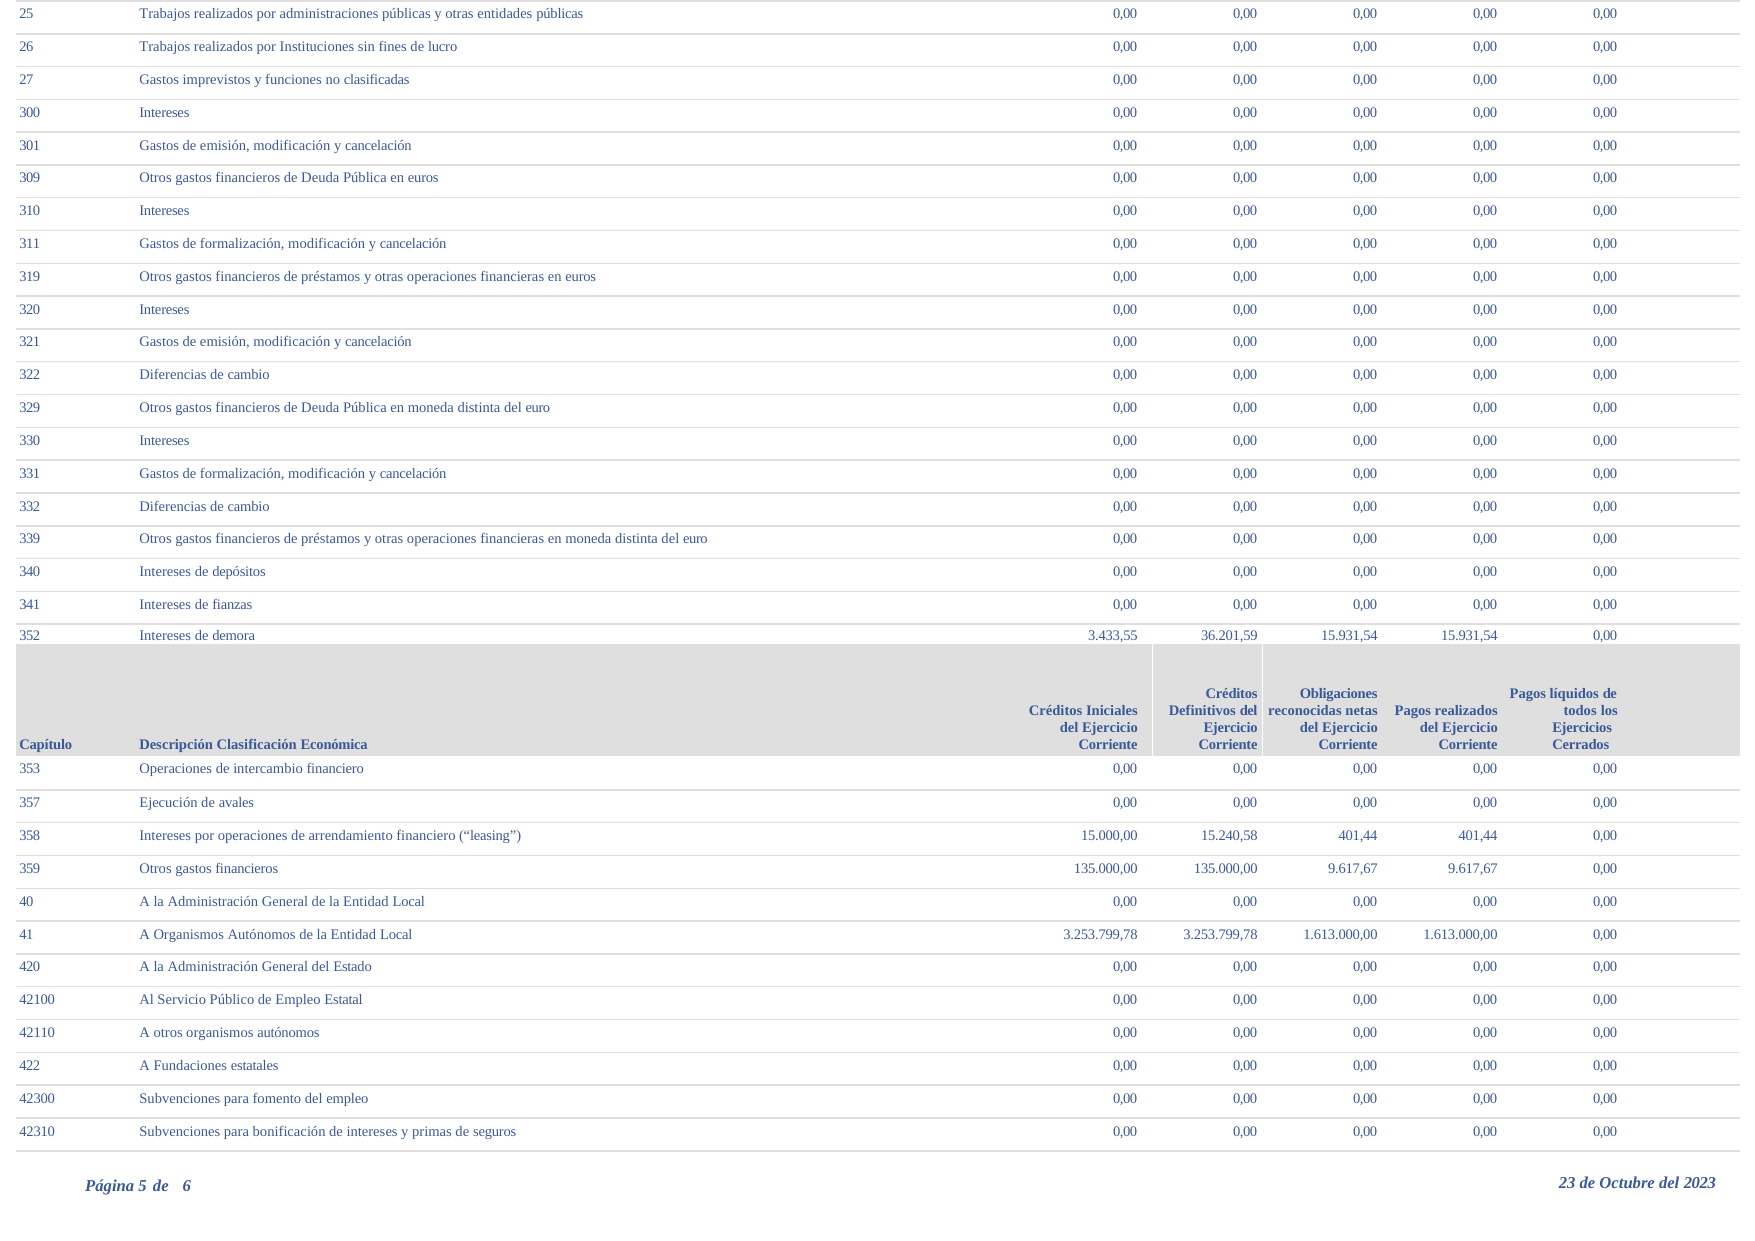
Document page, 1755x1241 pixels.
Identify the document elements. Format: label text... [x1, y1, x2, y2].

table_cell 0,00 [998, 791, 1152, 822]
table_cell 0,00 [1386, 592, 1503, 623]
table_cell 0,00 [1153, 1119, 1262, 1150]
table_cell 358 [16, 823, 106, 854]
table_cell 0,00 [1504, 2, 1740, 33]
table_cell 0,00 [869, 461, 1153, 492]
table_cell 0,00 [1153, 1020, 1262, 1051]
table_cell 0,00 [1504, 166, 1740, 197]
table_cell 0,00 [1263, 2, 1386, 33]
table_cell 0,00 [1386, 1020, 1503, 1051]
table_cell 0,00 [1504, 264, 1740, 295]
table_cell 0,00 [1504, 133, 1740, 164]
table_cell 0,00 [1153, 791, 1262, 822]
table_cell 0,00 [869, 198, 1153, 229]
table_cell 42110 [16, 1020, 106, 1051]
table_cell 0,00 [1386, 791, 1503, 822]
table_cell Gastos de formalización, modificación y cancelación [106, 231, 869, 262]
table_cell 0,00 [1386, 100, 1503, 131]
table_cell 0,00 [1263, 198, 1386, 229]
table_cell Gastos de emisión, modificación y cancelación [106, 330, 869, 361]
table_cell 0,00 [1386, 494, 1503, 525]
table_cell 0,00 [1386, 527, 1503, 558]
table_cell 0,00 [1153, 756, 1262, 789]
table_cell 0,00 [1263, 987, 1386, 1019]
table_cell 41 [16, 922, 106, 953]
table_header Descripción Clasificación Económica [106, 644, 998, 756]
table_cell Otros gastos financieros de préstamos y otras operaciones financieras en moneda distinta del euro [106, 527, 869, 558]
table_cell 0,00 [1503, 889, 1740, 920]
table_cell 25 [16, 2, 106, 33]
table_cell 0,00 [1386, 428, 1503, 459]
table_cell 0,00 [1504, 625, 1740, 644]
table_cell 0,00 [1153, 362, 1262, 394]
table_cell 0,00 [1263, 133, 1386, 164]
table_cell 0,00 [1263, 494, 1386, 525]
table_cell 0,00 [869, 264, 1153, 295]
table_cell A la Administración General de la Entidad Local [106, 889, 998, 920]
table_cell 0,00 [1263, 889, 1386, 920]
table_header Créditos Definitivos del Ejercicio Corriente [1153, 644, 1262, 756]
table_cell 0,00 [1503, 955, 1740, 986]
table_cell 320 [16, 297, 106, 328]
table_cell 0,00 [1386, 67, 1503, 98]
table_cell 0,00 [998, 889, 1152, 920]
table_cell 0,00 [1386, 955, 1503, 986]
table_cell 0,00 [1263, 231, 1386, 262]
table_cell Otros gastos financieros de Deuda Pública en euros [106, 166, 869, 197]
table_cell 1.613.000,00 [1386, 922, 1503, 953]
table_cell 0,00 [1153, 559, 1262, 591]
table_cell 0,00 [1504, 494, 1740, 525]
table_cell 15.000,00 [998, 823, 1152, 854]
table_header Pagos líquidos de todos los Ejercicios Cerrados [1503, 644, 1740, 756]
table_cell 0,00 [869, 527, 1153, 558]
table_cell 0,00 [1504, 461, 1740, 492]
table_cell 0,00 [1504, 527, 1740, 558]
table_cell 42310 [16, 1119, 106, 1150]
table_cell 0,00 [1263, 166, 1386, 197]
table_cell 0,00 [1504, 35, 1740, 66]
table_cell 339 [16, 527, 106, 558]
table_cell 0,00 [869, 35, 1153, 66]
table_cell 0,00 [998, 756, 1152, 789]
table_cell 0,00 [1386, 395, 1503, 426]
table_cell 3.253.799,78 [1153, 922, 1262, 953]
table_cell 0,00 [1386, 1119, 1503, 1150]
table_cell 401,44 [1386, 823, 1503, 854]
table_cell 0,00 [1153, 527, 1262, 558]
table_cell 0,00 [1263, 297, 1386, 328]
table_cell 0,00 [1503, 1053, 1740, 1084]
table_cell 0,00 [1386, 231, 1503, 262]
table_cell 357 [16, 791, 106, 822]
table_cell 135.000,00 [1153, 856, 1262, 887]
table_cell 322 [16, 362, 106, 394]
table_cell 0,00 [869, 330, 1153, 361]
table_cell 0,00 [1153, 395, 1262, 426]
table_cell 0,00 [1263, 955, 1386, 986]
table_cell Trabajos realizados por administraciones públicas y otras entidades públicas [106, 2, 869, 33]
table_cell 15.240,58 [1153, 823, 1262, 854]
table_cell 0,00 [869, 67, 1153, 98]
table_cell 0,00 [1263, 791, 1386, 822]
table_cell 0,00 [1386, 461, 1503, 492]
table_cell 0,00 [1153, 2, 1262, 33]
table_cell 0,00 [1503, 823, 1740, 854]
table_cell 0,00 [869, 100, 1153, 131]
table_cell Gastos de formalización, modificación y cancelación [106, 461, 869, 492]
table_cell 301 [16, 133, 106, 164]
table_cell 0,00 [1386, 198, 1503, 229]
table_cell A Organismos Autónomos de la Entidad Local [106, 922, 998, 953]
table_cell 0,00 [1153, 297, 1262, 328]
table_cell 0,00 [1263, 592, 1386, 623]
table_cell 330 [16, 428, 106, 459]
table_cell 27 [16, 67, 106, 98]
table_cell 0,00 [869, 395, 1153, 426]
table_cell 0,00 [1386, 264, 1503, 295]
table_cell 0,00 [1153, 955, 1262, 986]
table_cell 0,00 [1153, 1053, 1262, 1084]
table_cell Diferencias de cambio [106, 494, 869, 525]
table_cell 0,00 [1503, 756, 1740, 789]
table_cell Intereses [106, 297, 869, 328]
table_cell 0,00 [998, 1119, 1152, 1150]
table_cell 3.433,55 [869, 625, 1153, 644]
table_cell 0,00 [1153, 100, 1262, 131]
table_cell 0,00 [1503, 1119, 1740, 1150]
table_cell 401,44 [1263, 823, 1386, 854]
table_cell 0,00 [1153, 987, 1262, 1019]
table_cell 0,00 [1386, 889, 1503, 920]
table_cell 310 [16, 198, 106, 229]
table_cell Operaciones de intercambio financiero [106, 756, 998, 789]
table_cell Intereses de fianzas [106, 592, 869, 623]
table_header Pagos realizados del Ejercicio Corriente [1386, 644, 1503, 756]
table_cell 1.613.000,00 [1263, 922, 1386, 953]
table_cell 0,00 [1386, 2, 1503, 33]
table_cell 0,00 [1386, 1086, 1503, 1117]
table_cell 0,00 [1153, 330, 1262, 361]
table_cell 0,00 [1504, 592, 1740, 623]
table_cell Otros gastos financieros [106, 856, 998, 887]
table_cell 0,00 [1263, 1020, 1386, 1051]
table_cell A la Administración General del Estado [106, 955, 998, 986]
table_cell 3.253.799,78 [998, 922, 1152, 953]
table_cell 311 [16, 231, 106, 262]
table_cell 0,00 [1504, 67, 1740, 98]
table_cell 0,00 [1263, 559, 1386, 591]
table_cell 0,00 [998, 1020, 1152, 1051]
table_cell Intereses [106, 428, 869, 459]
table_header Obligaciones reconocidas netas del Ejercicio Corriente [1263, 644, 1386, 756]
table_cell 0,00 [1153, 166, 1262, 197]
table_cell 0,00 [1263, 362, 1386, 394]
table_cell Gastos de emisión, modificación y cancelación [106, 133, 869, 164]
table_cell 332 [16, 494, 106, 525]
table_cell 0,00 [1263, 395, 1386, 426]
table_cell 42300 [16, 1086, 106, 1117]
table_cell Subvenciones para fomento del empleo [106, 1086, 998, 1117]
table_cell 0,00 [1504, 428, 1740, 459]
table_cell 0,00 [1263, 1086, 1386, 1117]
table_cell 0,00 [1386, 756, 1503, 789]
table_cell 0,00 [1386, 987, 1503, 1019]
table_cell 353 [16, 756, 106, 789]
table_cell 0,00 [1263, 330, 1386, 361]
table_cell 0,00 [1153, 1086, 1262, 1117]
table_cell 0,00 [1263, 264, 1386, 295]
table_cell 0,00 [1263, 1119, 1386, 1150]
table_cell 0,00 [1153, 231, 1262, 262]
table_cell 329 [16, 395, 106, 426]
table_cell 15.931,54 [1263, 625, 1386, 644]
table_cell 0,00 [1263, 67, 1386, 98]
table_cell Subvenciones para bonificación de intereses y primas de seguros [106, 1119, 998, 1150]
table_cell 0,00 [869, 2, 1153, 33]
table_cell 0,00 [869, 428, 1153, 459]
table_header Créditos Iniciales del Ejercicio Corriente [998, 644, 1152, 756]
table_cell Trabajos realizados por Instituciones sin fines de lucro [106, 35, 869, 66]
table_cell A Fundaciones estatales [106, 1053, 998, 1084]
table_cell 9.617,67 [1263, 856, 1386, 887]
table_cell 0,00 [1503, 922, 1740, 953]
table_cell 42100 [16, 987, 106, 1019]
table_cell Intereses por operaciones de arrendamiento financiero (“leasing”) [106, 823, 998, 854]
table_cell 0,00 [1504, 198, 1740, 229]
table_cell Gastos imprevistos y funciones no clasificadas [106, 67, 869, 98]
table_cell 0,00 [1504, 100, 1740, 131]
table_cell 422 [16, 1053, 106, 1084]
table_cell 0,00 [1386, 559, 1503, 591]
table_cell 321 [16, 330, 106, 361]
table_cell Intereses [106, 198, 869, 229]
table_cell 26 [16, 35, 106, 66]
table_cell Diferencias de cambio [106, 362, 869, 394]
table_cell 319 [16, 264, 106, 295]
table_cell 0,00 [1386, 35, 1503, 66]
table_cell 135.000,00 [998, 856, 1152, 887]
table_cell 0,00 [1153, 592, 1262, 623]
table_cell 0,00 [1153, 461, 1262, 492]
table_cell 0,00 [869, 592, 1153, 623]
table_cell 0,00 [869, 166, 1153, 197]
table_cell 420 [16, 955, 106, 986]
table_cell 0,00 [1263, 756, 1386, 789]
table_cell 0,00 [1263, 461, 1386, 492]
table_cell Otros gastos financieros de préstamos y otras operaciones financieras en euros [106, 264, 869, 295]
table_cell 0,00 [1263, 428, 1386, 459]
table_cell 9.617,67 [1386, 856, 1503, 887]
table_cell 0,00 [1153, 494, 1262, 525]
table_cell 0,00 [1386, 133, 1503, 164]
table_cell 0,00 [1504, 395, 1740, 426]
table_cell 0,00 [998, 955, 1152, 986]
table_cell 0,00 [1153, 428, 1262, 459]
table_cell 0,00 [1263, 527, 1386, 558]
table_cell 0,00 [1386, 166, 1503, 197]
table_cell 0,00 [1504, 330, 1740, 361]
table_cell 300 [16, 100, 106, 131]
table_cell 0,00 [1386, 330, 1503, 361]
table_cell Intereses de demora [106, 625, 869, 644]
table_cell 0,00 [1263, 1053, 1386, 1084]
table_cell 0,00 [1503, 791, 1740, 822]
table_cell 0,00 [869, 559, 1153, 591]
table_cell 0,00 [1153, 889, 1262, 920]
table_cell 0,00 [1153, 67, 1262, 98]
table_cell 0,00 [1504, 297, 1740, 328]
table_cell 0,00 [1503, 987, 1740, 1019]
table_cell 0,00 [1153, 264, 1262, 295]
table_cell 0,00 [869, 297, 1153, 328]
table_cell 0,00 [1263, 100, 1386, 131]
table_cell 40 [16, 889, 106, 920]
table_cell 0,00 [1153, 198, 1262, 229]
table_cell 0,00 [1503, 856, 1740, 887]
table_cell 0,00 [1153, 35, 1262, 66]
table_cell 340 [16, 559, 106, 591]
table_cell Otros gastos financieros de Deuda Pública en moneda distinta del euro [106, 395, 869, 426]
table_cell 0,00 [998, 987, 1152, 1019]
table_cell 0,00 [1503, 1020, 1740, 1051]
table_cell 36.201,59 [1153, 625, 1262, 644]
table_header Capítulo [16, 644, 106, 756]
table_cell 0,00 [869, 133, 1153, 164]
table_cell 359 [16, 856, 106, 887]
table_cell 0,00 [869, 494, 1153, 525]
table_cell 352 [16, 625, 106, 644]
table_cell 0,00 [998, 1086, 1152, 1117]
table_cell 0,00 [869, 362, 1153, 394]
table_cell 309 [16, 166, 106, 197]
table_cell A otros organismos autónomos [106, 1020, 998, 1051]
table_cell 0,00 [1386, 362, 1503, 394]
table_cell 0,00 [1504, 362, 1740, 394]
table_cell Intereses [106, 100, 869, 131]
table_cell 0,00 [1386, 1053, 1503, 1084]
table_cell Intereses de depósitos [106, 559, 869, 591]
table_cell Al Servicio Público de Empleo Estatal [106, 987, 998, 1019]
table_cell 331 [16, 461, 106, 492]
table_cell Ejecución de avales [106, 791, 998, 822]
table_cell 0,00 [1504, 231, 1740, 262]
table_cell 0,00 [998, 1053, 1152, 1084]
table_cell 15.931,54 [1386, 625, 1503, 644]
table_cell 0,00 [1504, 559, 1740, 591]
table_cell 0,00 [869, 231, 1153, 262]
table_cell 341 [16, 592, 106, 623]
table_cell 0,00 [1386, 297, 1503, 328]
table_cell 0,00 [1263, 35, 1386, 66]
table_cell 0,00 [1153, 133, 1262, 164]
table_cell 0,00 [1503, 1086, 1740, 1117]
